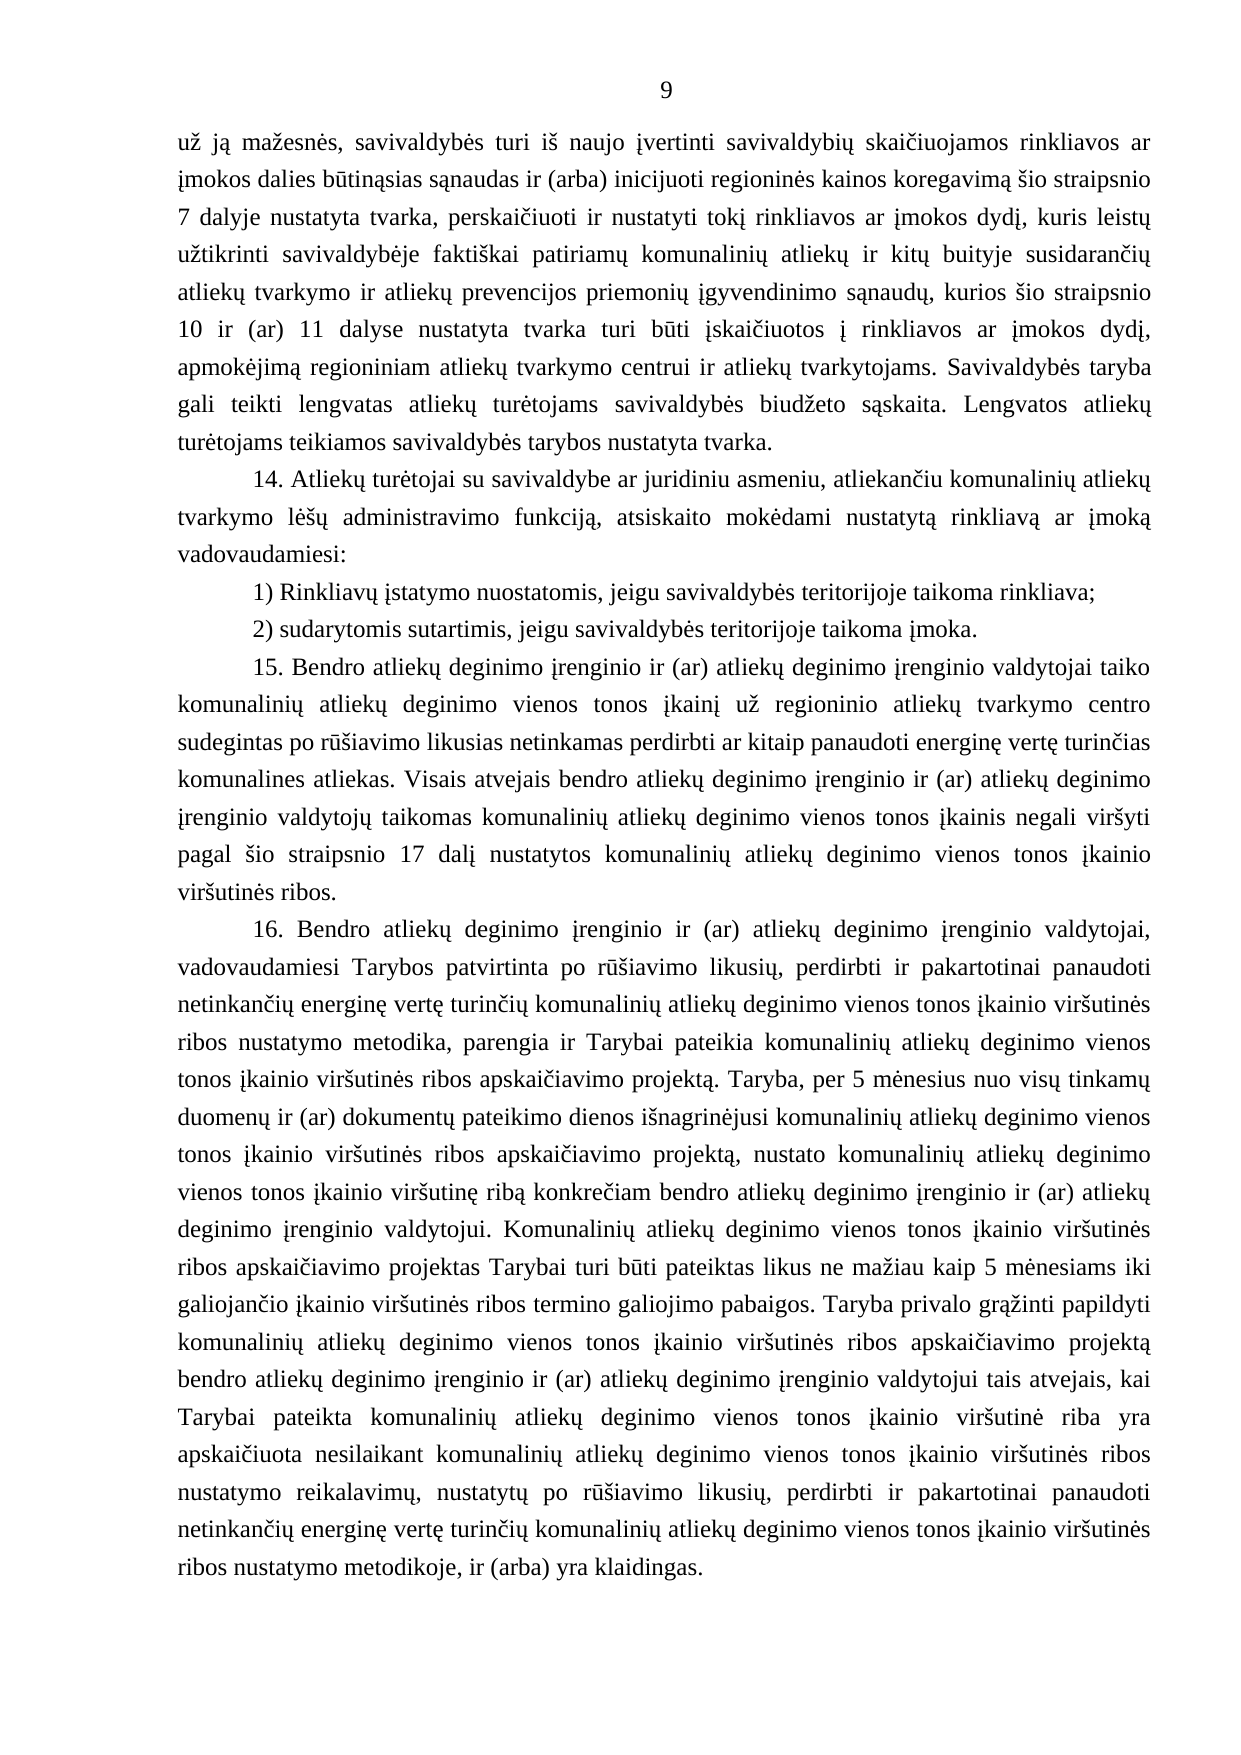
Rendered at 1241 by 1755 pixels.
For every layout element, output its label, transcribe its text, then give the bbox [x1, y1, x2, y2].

text už ją mažesnės, savivaldybės turi iš naujo įvertinti savivaldybių skaičiuojamos rinkliavos ar įmokos dalies būtinąsias sąnaudas ir (arba) inicijuoti regioninės kainos koregavimą šio straipsnio 7 dalyje nustatyta tvarka, perskaičiuoti ir nustatyti tokį rinkliavos ar įmokos dydį, kuris leistų užtikrinti savivaldybėje faktiškai patiriamų komunalinių atliekų ir kitų buityje susidarančių atliekų tvarkymo ir atliekų prevencijos priemonių įgyvendinimo sąnaudų, kurios šio straipsnio 10 ir (ar) 11 dalyse nustatyta tvarka turi būti įskaičiuotos į rinkliavos ar įmokos dydį, apmokėjimą regioniniam atliekų tvarkymo centrui ir atliekų tvarkytojams. Savivaldybės taryba gali teikti lengvatas atliekų turėtojams savivaldybės biudžeto sąskaita. Lengvatos atliekų turėtojams teikiamos savivaldybės tarybos nustatyta tvarka. [177, 118, 1152, 456]
text 2) sudarytomis sutartimis, jeigu savivaldybės teritorijoje taikoma įmoka. [177, 606, 1152, 643]
text 16. Bendro atliekų deginimo įrenginio ir (ar) atliekų deginimo įrenginio valdytojai, vadovaudamiesi Tarybos patvirtinta po rūšiavimo likusių, perdirbti ir pakartotinai panaudoti netinkančių energinę vertę turinčių komunalinių atliekų deginimo vienos tonos įkainio viršutinės ribos nustatymo metodika, parengia ir Tarybai pateikia komunalinių atliekų deginimo vienos tonos įkainio viršutinės ribos apskaičiavimo projektą. Taryba, per 5 mėnesius nuo visų tinkamų duomenų ir (ar) dokumentų pateikimo dienos išnagrinėjusi komunalinių atliekų deginimo vienos tonos įkainio viršutinės ribos apskaičiavimo projektą, nustato komunalinių atliekų deginimo vienos tonos įkainio viršutinę ribą konkrečiam bendro atliekų deginimo įrenginio ir (ar) atliekų deginimo įrenginio valdytojui. Komunalinių atliekų deginimo vienos tonos įkainio viršutinės ribos apskaičiavimo projektas Tarybai turi būti pateiktas likus ne mažiau kaip 5 mėnesiams iki galiojančio įkainio viršutinės ribos termino galiojimo pabaigos. Taryba privalo grąžinti papildyti komunalinių atliekų deginimo vienos tonos įkainio viršutinės ribos apskaičiavimo projektą bendro atliekų deginimo įrenginio ir (ar) atliekų deginimo įrenginio valdytojui tais atvejais, kai Tarybai pateikta komunalinių atliekų deginimo vienos tonos įkainio viršutinė riba yra apskaičiuota nesilaikant komunalinių atliekų deginimo vienos tonos įkainio viršutinės ribos nustatymo reikalavimų, nustatytų po rūšiavimo likusių, perdirbti ir pakartotinai panaudoti netinkančių energinę vertę turinčių komunalinių atliekų deginimo vienos tonos įkainio viršutinės ribos nustatymo metodikoje, ir (arba) yra klaidingas. [177, 906, 1152, 1581]
text 14. Atliekų turėtojai su savivaldybe ar juridiniu asmeniu, atliekančiu komunalinių atliekų tvarkymo lėšų administravimo funkciją, atsiskaito mokėdami nustatytą rinkliavą ar įmoką vadovaudamiesi: [177, 456, 1152, 568]
text 15. Bendro atliekų deginimo įrenginio ir (ar) atliekų deginimo įrenginio valdytojai taiko komunalinių atliekų deginimo vienos tonos įkainį už regioninio atliekų tvarkymo centro sudegintas po rūšiavimo likusias netinkamas perdirbti ar kitaip panaudoti energinę vertę turinčias komunalines atliekas. Visais atvejais bendro atliekų deginimo įrenginio ir (ar) atliekų deginimo įrenginio valdytojų taikomas komunalinių atliekų deginimo vienos tonos įkainis negali viršyti pagal šio straipsnio 17 dalį nustatytos komunalinių atliekų deginimo vienos tonos įkainio viršutinės ribos. [177, 643, 1152, 906]
text 1) Rinkliavų įstatymo nuostatomis, jeigu savivaldybės teritorijoje taikoma rinkliava; [177, 568, 1152, 606]
